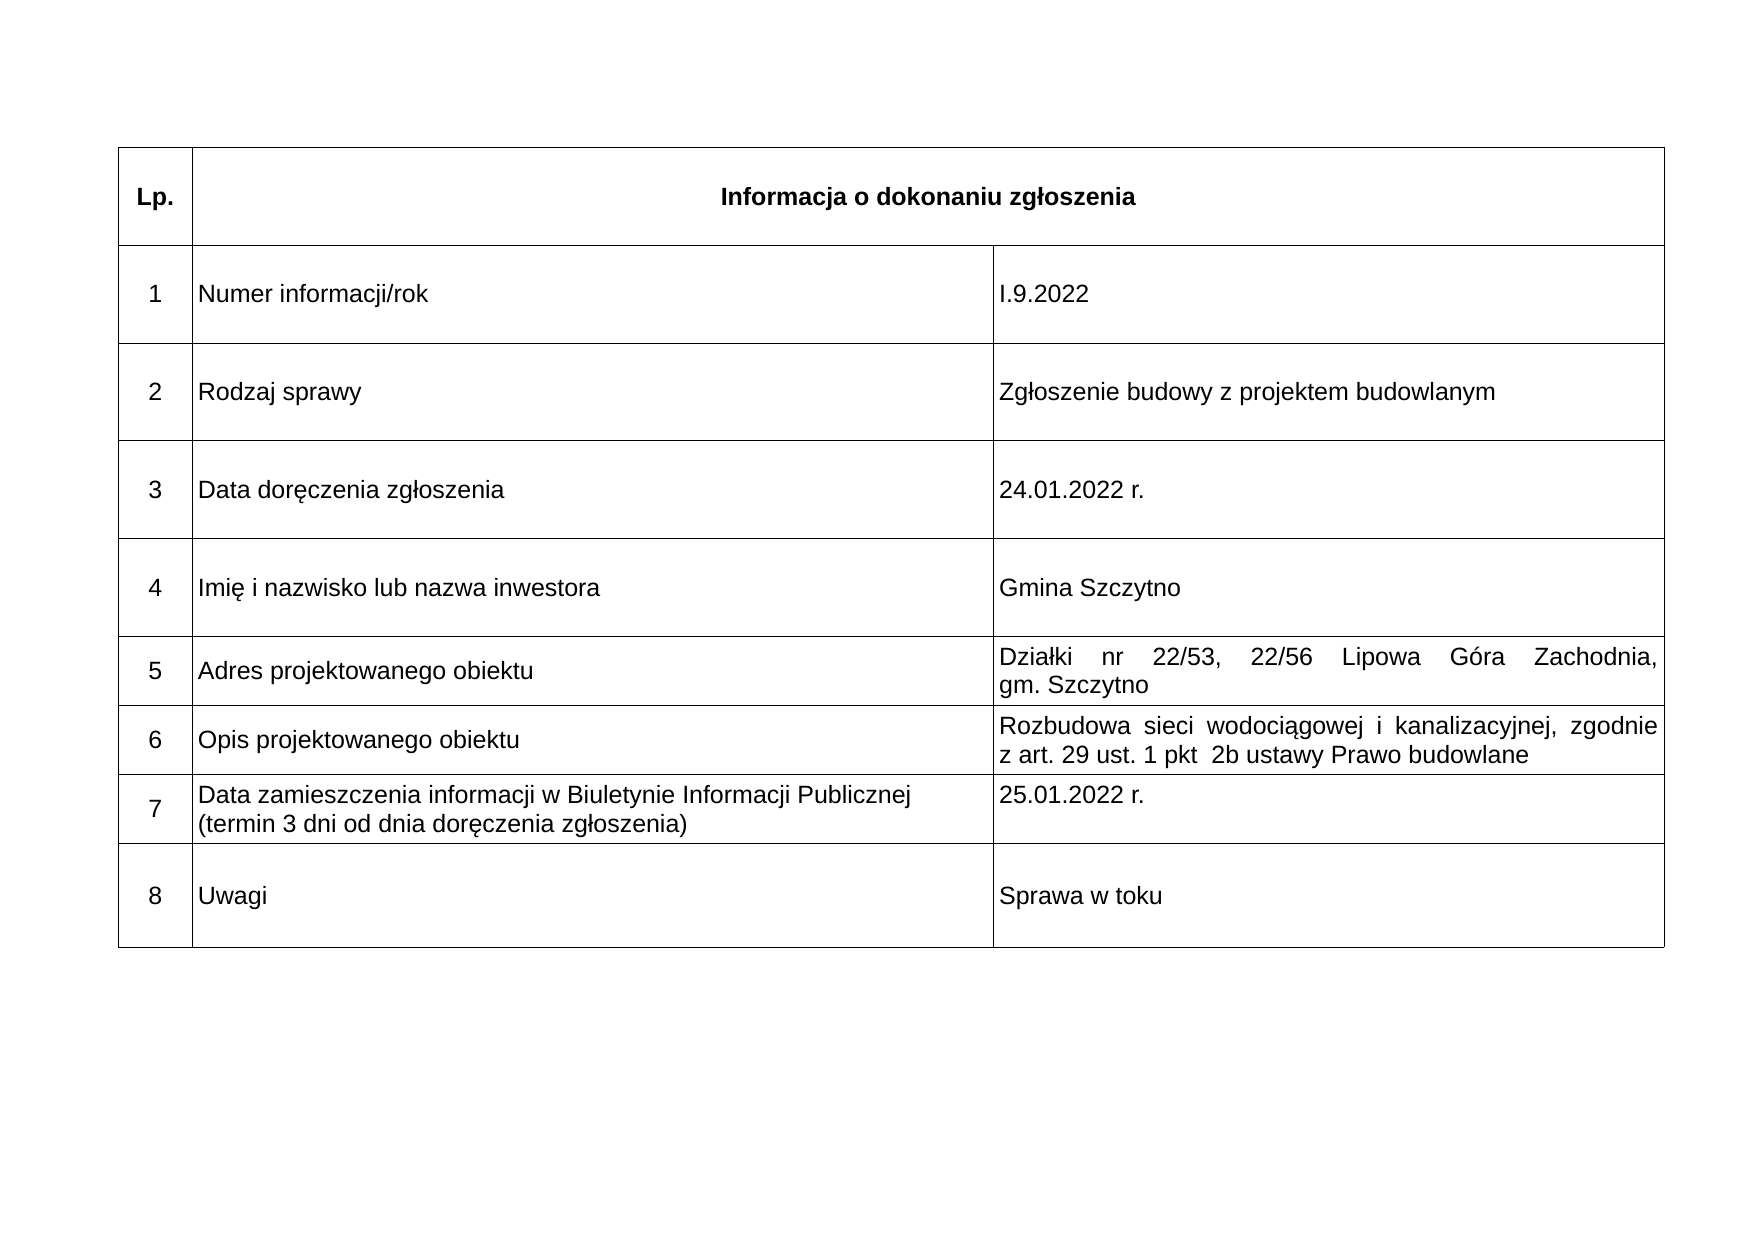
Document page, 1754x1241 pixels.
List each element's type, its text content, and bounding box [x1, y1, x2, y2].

table_cell Rodzaj sprawy [193, 344, 993, 440]
table_cell 8 [119, 844, 192, 947]
table_cell Rozbudowa sieci wodociągowej i kanalizacyjnej, zgodnie z art. 29 ust. 1 pkt 2b ustawy Prawo budowlane [994, 706, 1664, 774]
table_cell Data doręczenia zgłoszenia [193, 441, 993, 538]
table_cell 24.01.2022 r. [994, 441, 1664, 538]
table_cell 5 [119, 637, 192, 705]
table_cell Data zamieszczenia informacji w Biuletynie Informacji Publicznej (termin 3 dni od dnia doręczenia zgłoszenia) [193, 775, 993, 843]
table_cell Działki nr 22/53, 22/56 Lipowa Góra Zachodnia, gm. Szczytno [994, 637, 1664, 705]
table_cell 2 [119, 344, 192, 440]
table_cell 3 [119, 441, 192, 538]
table_cell 6 [119, 706, 192, 774]
table_cell Zgłoszenie budowy z projektem budowlanym [994, 344, 1664, 440]
table_cell Sprawa w toku [994, 844, 1664, 947]
table_cell 7 [119, 775, 192, 843]
table_cell 4 [119, 539, 192, 636]
table_cell Uwagi [193, 844, 993, 947]
table_cell Imię i nazwisko lub nazwa inwestora [193, 539, 993, 636]
table_cell Gmina Szczytno [994, 539, 1664, 636]
table_cell 1 [119, 246, 192, 342]
table_header Informacja o dokonaniu zgłoszenia [193, 148, 1664, 245]
table_cell 25.01.2022 r. [994, 775, 1664, 843]
table_cell I.9.2022 [994, 246, 1664, 342]
table_header Lp. [119, 148, 192, 245]
table_cell Opis projektowanego obiektu [193, 706, 993, 774]
table_cell Numer informacji/rok [193, 246, 993, 342]
table_cell Adres projektowanego obiektu [193, 637, 993, 705]
